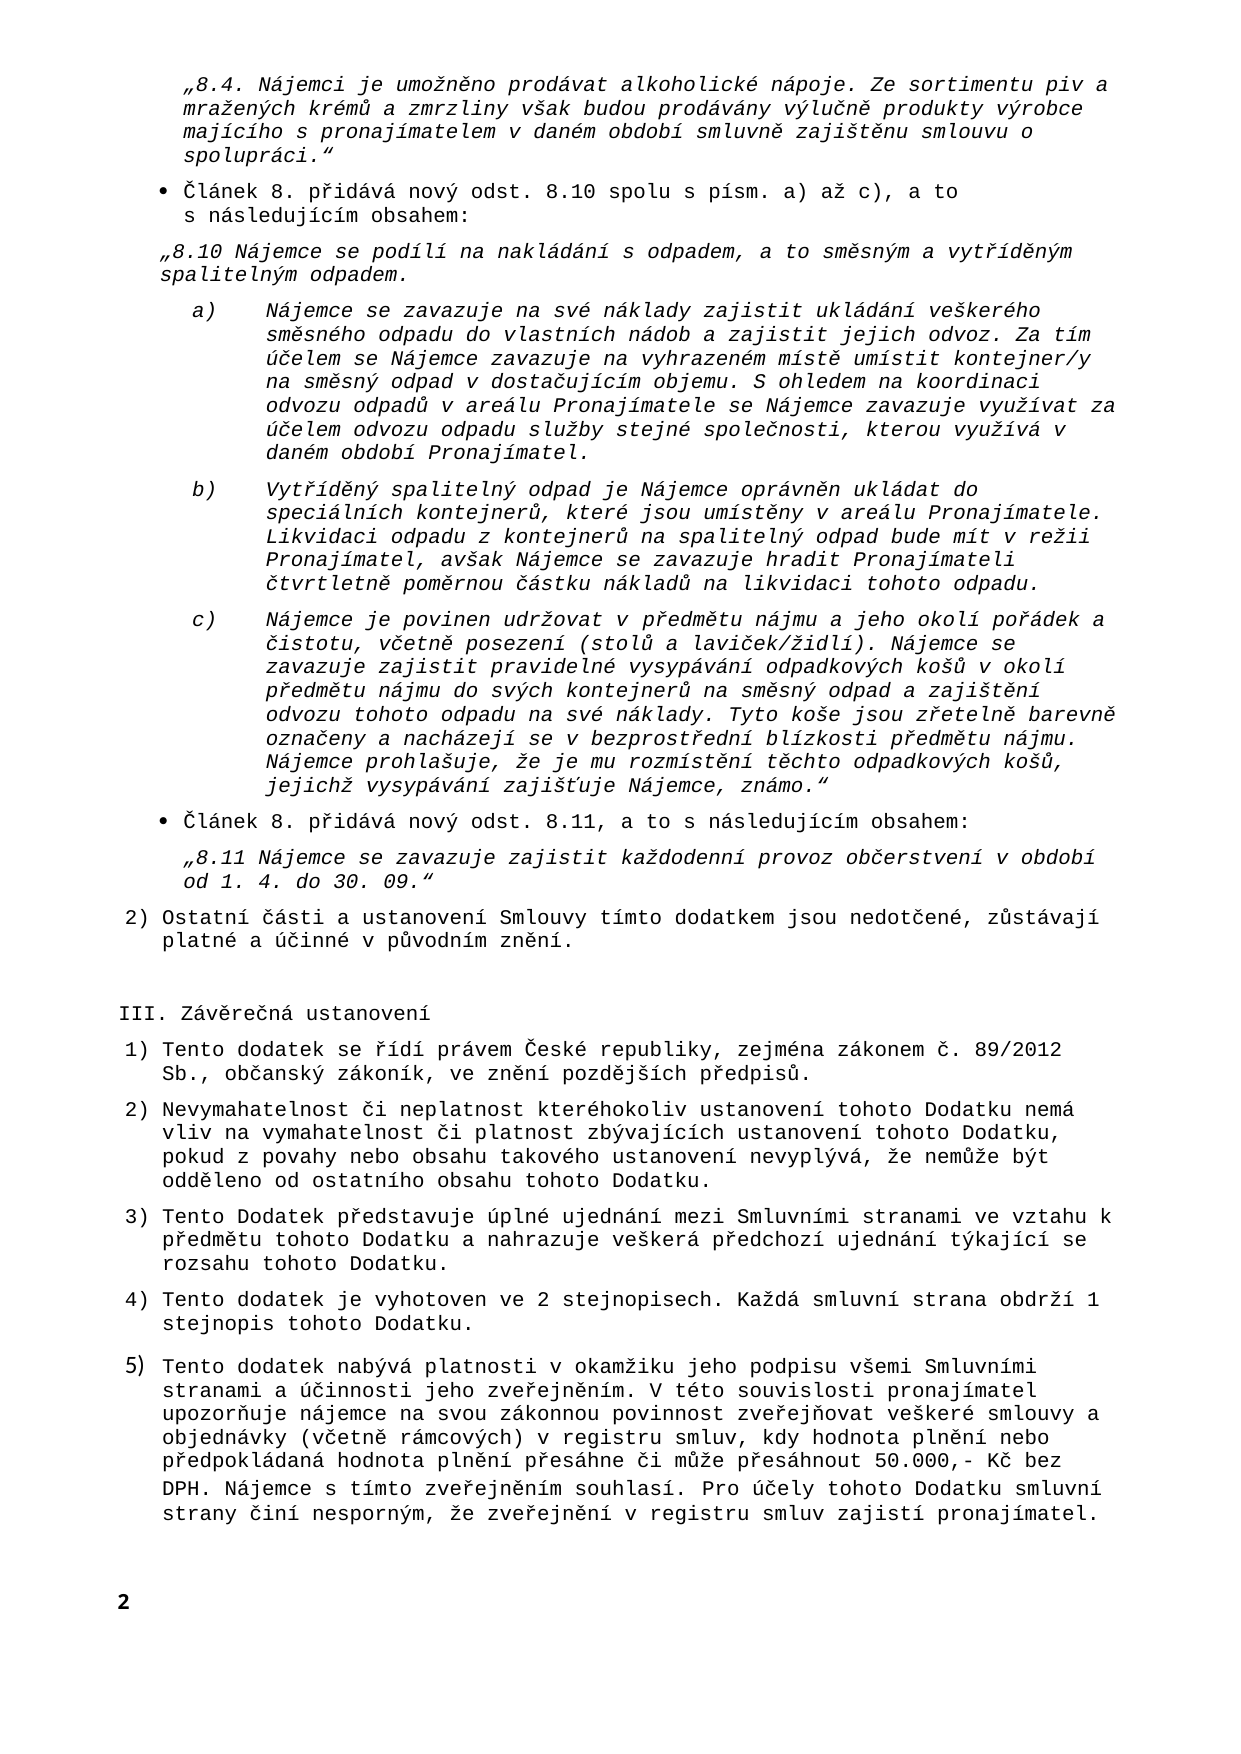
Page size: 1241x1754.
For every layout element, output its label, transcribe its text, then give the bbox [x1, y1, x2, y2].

text a) Nájemce se zavazuje na své náklady zajistit ukládání veškerého směsného odpadu do vlastních nádob a zajistit jejich odvoz. Za tím účelem se Nájemce zavazuje na vyhrazeném místě umístit kontejner/y na směsný odpad v dostačujícím objemu. S ohledem na koordinaci odvozu odpadů v areálu Pronajímatele se Nájemce zavazuje využívat za účelem odvozu odpadu služby stejné společnosti, kterou využívá v daném období Pronajímatel. [192, 301, 1122, 466]
list Tento dodatek nabývá platnosti v okamžiku jeho podpisu všemi Smluvními stranami a účinnosti jeho zveřejněním. V této souvislosti pronajímatel upozorňuje nájemce na svou zákonnou povinnost zveřejňovat veškeré smlouvy a objednávky (včetně rámcových) v registru smluv, kdy hodnota plnění nebo předpokládaná hodnota plnění přesáhne či může přesáhnout 50.000,- Kč bez DPH. Nájemce s tímto zveřejněním souhlasí. Pro účely tohoto Dodatku smluvní strany činí nesporným, že zveřejnění v registru smluv zajistí pronajímatel. [124, 1349, 1122, 1526]
list Tento dodatek je vyhotoven ve 2 stejnopisech. Každá smluvní strana obdrží 1 stejnopis tohoto Dodatku. [124, 1289, 1122, 1337]
text „8.4. Nájemci je umožněno prodávat alkoholické nápoje. Ze sortimentu piv a mražených krémů a zmrzliny však budou prodávány výlučně produkty výrobce majícího s pronajímatelem v daném období smluvně zajištěnu smlouvu o spolupráci.“ [183, 74, 1122, 168]
list Tento Dodatek představuje úplné ujednání mezi Smluvními stranami ve vztahu k předmětu tohoto Dodatku a nahrazuje veškerá předchozí ujednání týkající se rozsahu tohoto Dodatku. [124, 1206, 1122, 1277]
text „8.11 Nájemce se zavazuje zajistit každodenní provoz občerstvení v období od 1. 4. do 30. 09.“ [183, 847, 1122, 894]
text c) Nájemce je povinen udržovat v předmětu nájmu a jeho okolí pořádek a čistotu, včetně posezení (stolů a laviček/židlí). Nájemce se zavazuje zajistit pravidelné vysypávání odpadkových košů v okolí předmětu nájmu do svých kontejnerů na směsný odpad a zajištění odvozu tohoto odpadu na své náklady. Tyto koše jsou zřetelně barevně označeny a nacházejí se v bezprostřední blízkosti předmětu nájmu. Nájemce prohlašuje, že je mu rozmístění těchto odpadkových košů, jejichž vysypávání zajišťuje Nájemce, známo.“ [192, 609, 1122, 798]
list Nevymahatelnost či neplatnost kteréhokoliv ustanovení tohoto Dodatku nemá vliv na vymahatelnost či platnost zbývajících ustanovení tohoto Dodatku, pokud z povahy nebo obsahu takového ustanovení nevyplývá, že nemůže být odděleno od ostatního obsahu tohoto Dodatku. [124, 1099, 1122, 1193]
text III. Závěrečná ustanovení [118, 1003, 1122, 1026]
list Článek 8. přidává nový odst. 8.10 spolu s písm. a) až c), a to s následujícím obsahem: [159, 181, 1122, 228]
list Tento dodatek se řídí právem České republiky, zejména zákonem č. 89/2012 Sb., občanský zákoník, ve znění pozdějších předpisů. [124, 1039, 1122, 1086]
text „8.10 Nájemce se podílí na nakládání s odpadem, a to směsným a vytříděným spalitelným odpadem. [159, 241, 1122, 288]
list Ostatní části a ustanovení Smlouvy tímto dodatkem jsou nedotčené, zůstávají platné a účinné v původním znění. [124, 907, 1122, 954]
text b) Vytříděný spalitelný odpad je Nájemce oprávněn ukládat do speciálních kontejnerů, které jsou umístěny v areálu Pronajímatele. Likvidaci odpadu z kontejnerů na spalitelný odpad bude mít v režii Pronajímatel, avšak Nájemce se zavazuje hradit Pronajímateli čtvrtletně poměrnou částku nákladů na likvidaci tohoto odpadu. [192, 478, 1122, 597]
list Článek 8. přidává nový odst. 8.11, a to s následujícím obsahem: [159, 811, 1122, 834]
